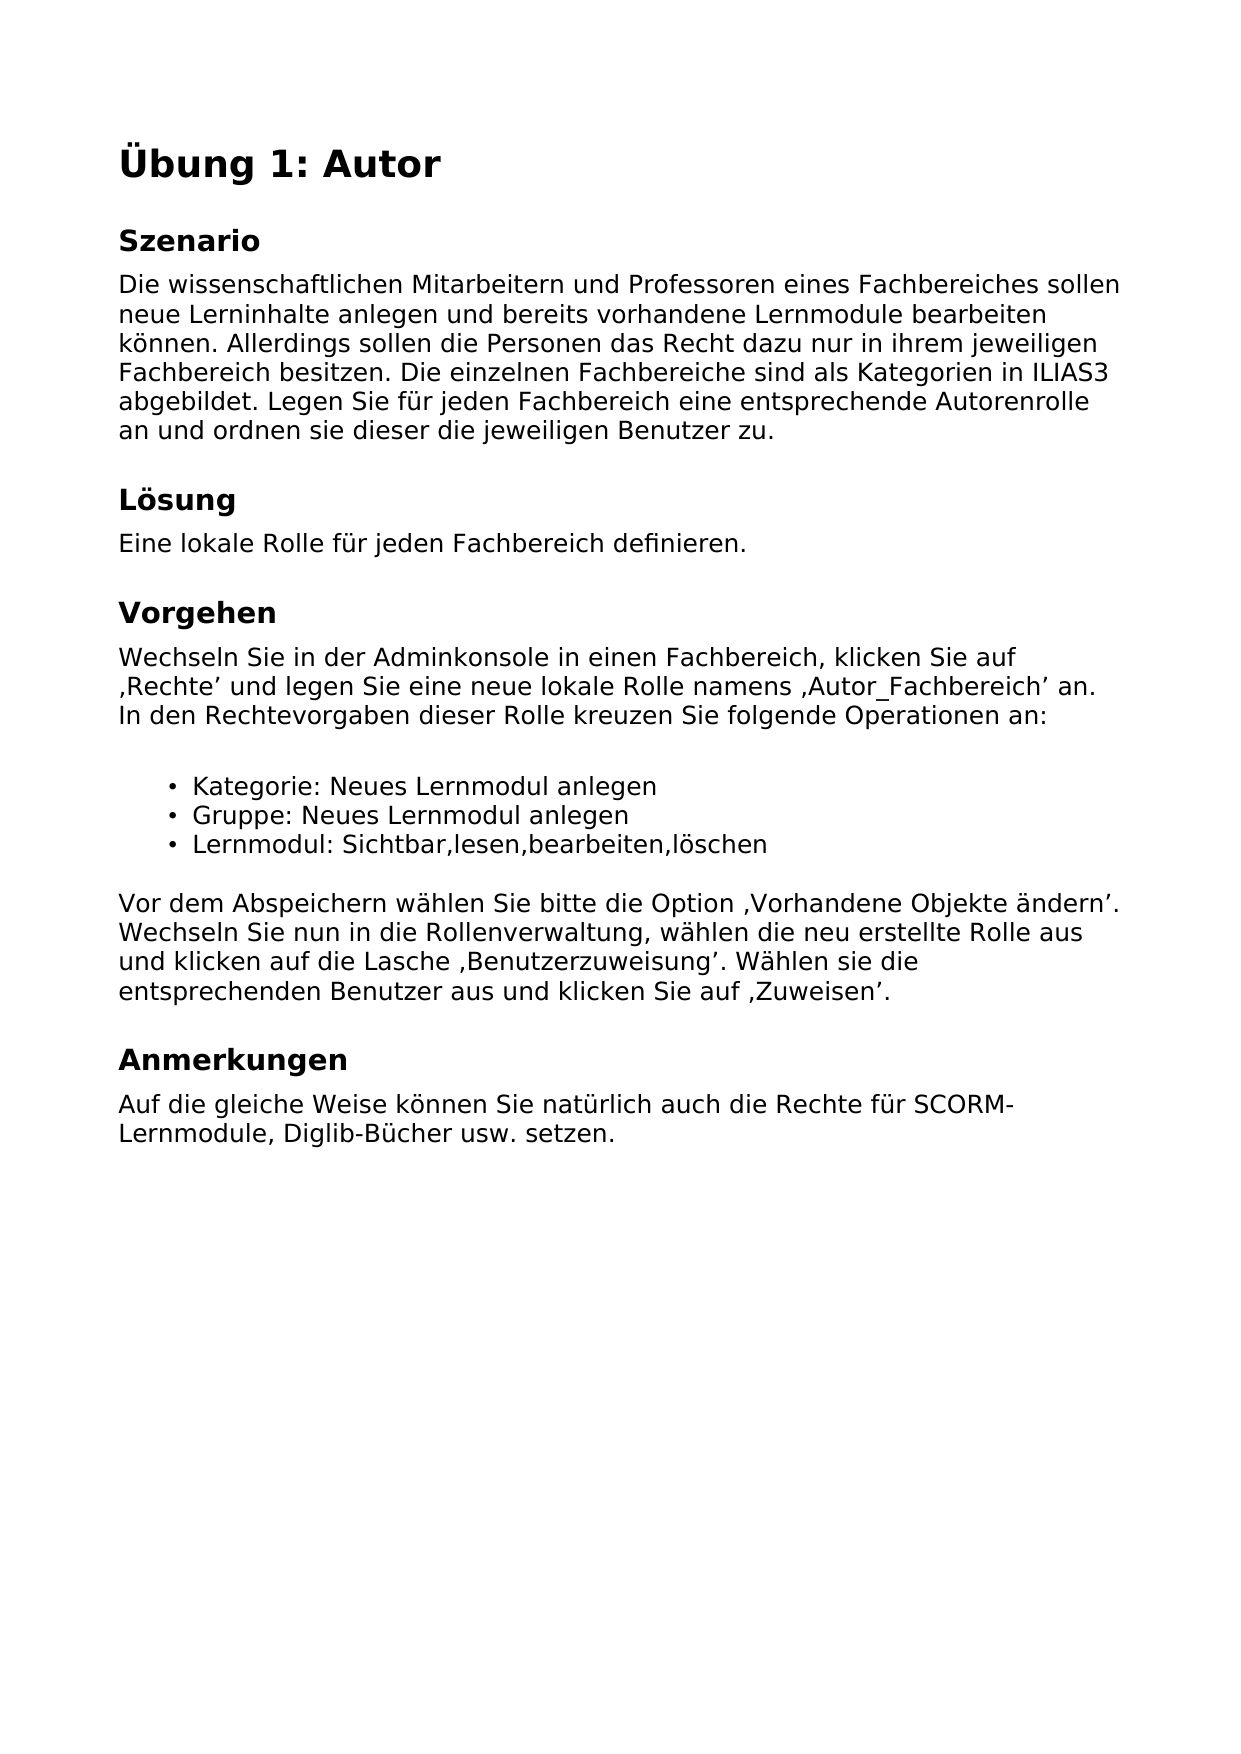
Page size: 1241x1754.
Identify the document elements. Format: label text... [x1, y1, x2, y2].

list Gruppe: Neues Lernmodul anlegen [177, 801, 1122, 831]
subtitle Übung 1: Autor [118, 143, 1122, 187]
text Die wissenschaftlichen Mitarbeitern und Professoren eines Fachbereiches sollen neue Lerninhalte anlegen und bereits vorhandene Lernmodule bearbeiten können. Allerdings sollen die Personen das Recht dazu nur in ihrem jeweiligen Fachbereich besitzen. Die einzelnen Fachbereiche sind als Kategorien in ILIAS3 abgebildet. Legen Sie für jeden Fachbereich eine entsprechende Autorenrolle an und ordnen sie dieser die jeweiligen Benutzer zu. [118, 271, 1122, 446]
text Eine lokale Rolle für jeden Fachbereich definieren. [118, 530, 1122, 559]
text Vor dem Abspeichern wählen Sie bitte die Option ‚Vorhandene Objekte ändern’. Wechseln Sie nun in die Rollenverwaltung, wählen die neu erstellte Rolle aus und klicken auf die Lasche ‚Benutzerzuweisung’. Wählen sie die entsprechenden Benutzer aus und klicken Sie auf ‚Zuweisen’. [118, 889, 1122, 1006]
text Auf die gleiche Weise können Sie natürlich auch die Rechte für SCORM-Lernmodule, Diglib-Bücher usw. setzen. [118, 1090, 1122, 1148]
subtitle Anmerkungen [118, 1043, 1122, 1077]
subtitle Szenario [118, 224, 1122, 258]
list Kategorie: Neues Lernmodul anlegen [177, 772, 1122, 801]
subtitle Lösung [118, 483, 1122, 517]
list Lernmodul: Sichtbar,lesen,bearbeiten,löschen [177, 831, 1122, 860]
text Wechseln Sie in der Adminkonsole in einen Fachbereich, klicken Sie auf ‚Rechte’ und legen Sie eine neue lokale Rolle namens ‚Autor_Fachbereich’ an. In den Rechtevorgaben dieser Rolle kreuzen Sie folgende Operationen an: [118, 643, 1122, 730]
subtitle Vorgehen [118, 596, 1122, 630]
